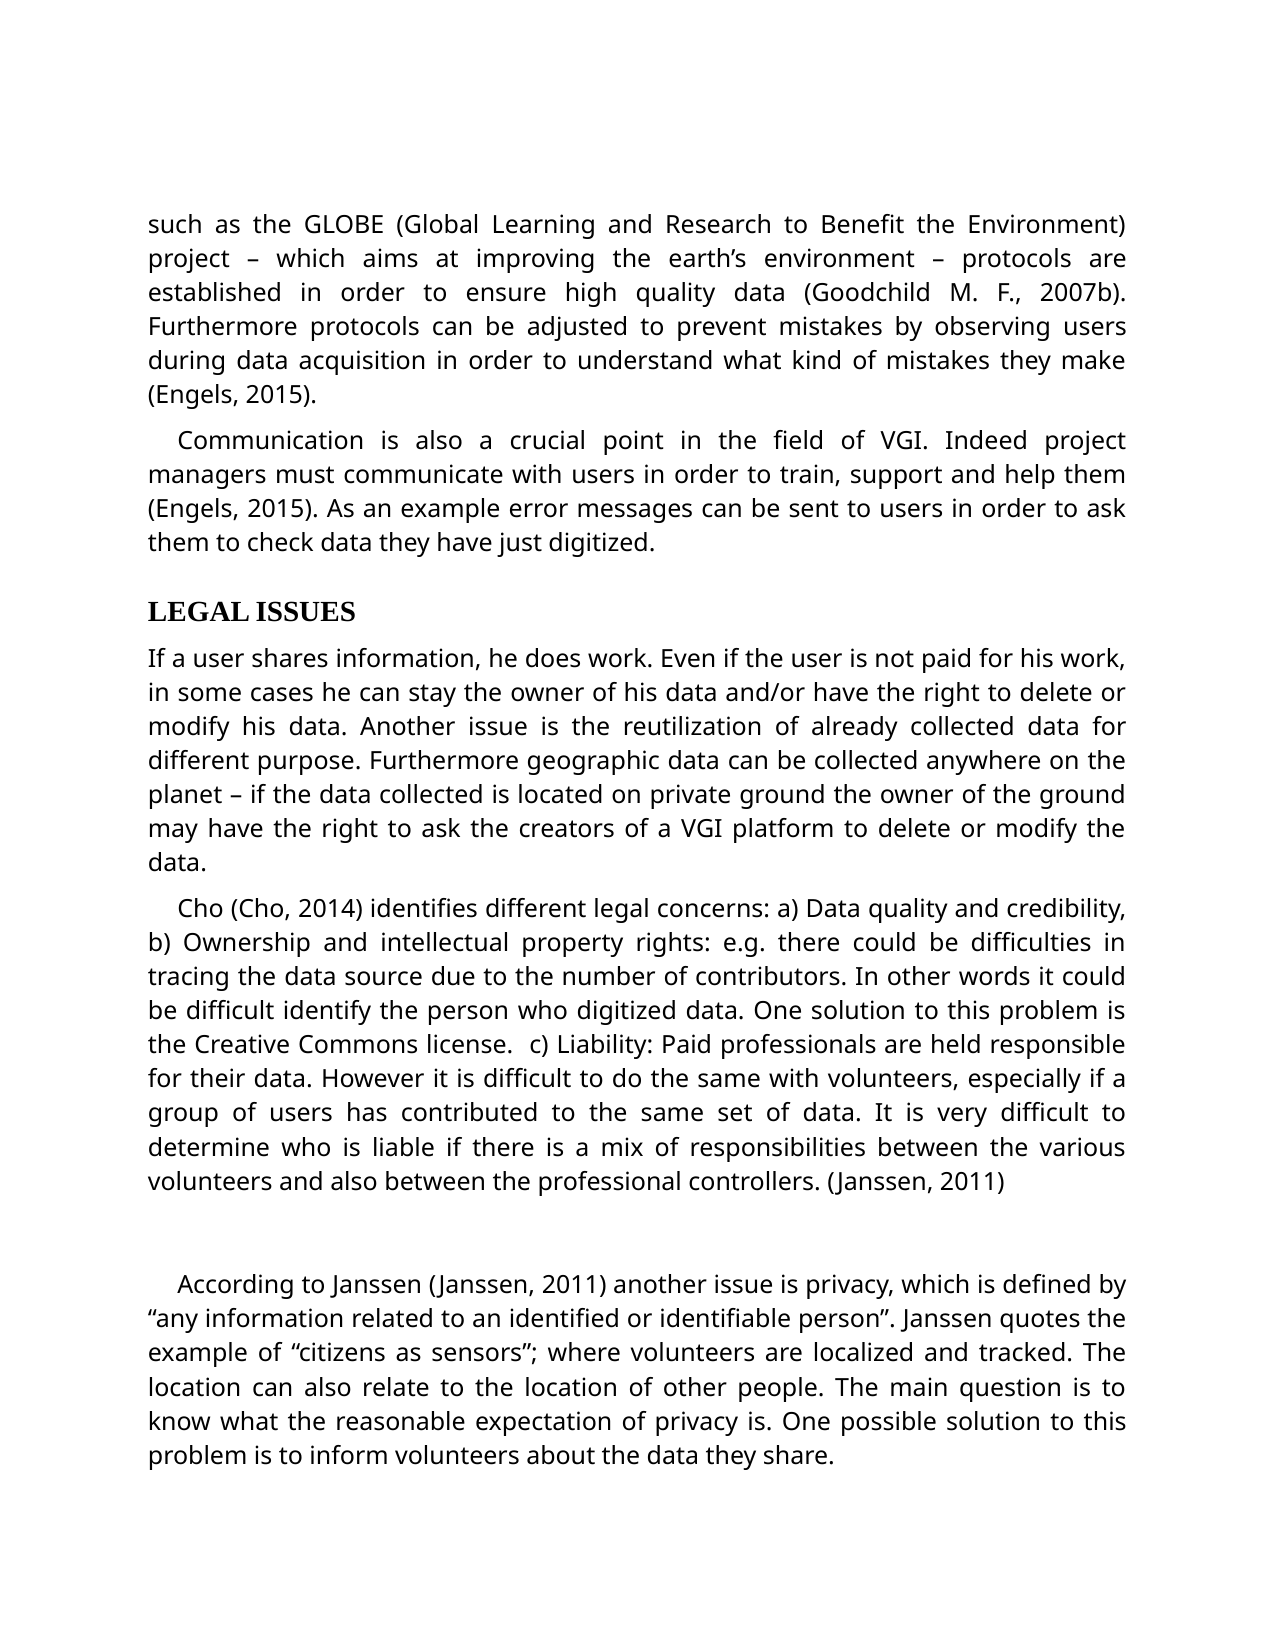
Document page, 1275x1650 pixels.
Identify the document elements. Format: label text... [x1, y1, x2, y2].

text According to Janssen (Janssen, 2011) another issue is privacy, which is defined by “any information related to an identified or identifiable person”. Janssen quotes the example of “citizens as sensors”; where volunteers are localized and tracked. The location can also relate to the location of other people. The main question is to know what the reasonable expectation of privacy is. One possible solution to this problem is to inform volunteers about the data they share. [148, 1267, 1127, 1471]
text such as the GLOBE (Global Learning and Research to Benefit the Environment) project – which aims at improving the earth’s environment – protocols are established in order to ensure high quality data (Goodchild M. F., 2007b). Furthermore protocols can be adjusted to prevent mistakes by observing users during data acquisition in order to understand what kind of mistakes they make (Engels, 2015). [148, 207, 1127, 411]
text If a user shares information, he does work. Even if the user is not paid for his work, in some cases he can stay the owner of his data and/or have the right to delete or modify his data. Another issue is the reutilization of already collected data for different purpose. Furthermore geographic data can be collected anywhere on the planet – if the data collected is located on private ground the owner of the ground may have the right to ask the creators of a VGI platform to delete or modify the data. [148, 640, 1127, 879]
subtitle Legal issues [148, 594, 1127, 628]
text Cho (Cho, 2014) identifies different legal concerns: a) Data quality and credibility, b) Ownership and intellectual property rights: e.g. there could be difficulties in tracing the data source due to the number of contributors. In other words it could be difficult identify the person who digitized data. One solution to this problem is the Creative Commons license. c) Liability: Paid professionals are held responsible for their data. However it is difficult to do the same with volunteers, especially if a group of users has contributed to the same set of data. It is very difficult to determine who is liable if there is a mix of responsibilities between the various volunteers and also between the professional controllers. (Janssen, 2011) [148, 891, 1127, 1197]
text Communication is also a crucial point in the field of VGI. Indeed project managers must communicate with users in order to train, support and help them (Engels, 2015). As an example error messages can be sent to users in order to ask them to check data they have just digitized. [148, 423, 1127, 559]
